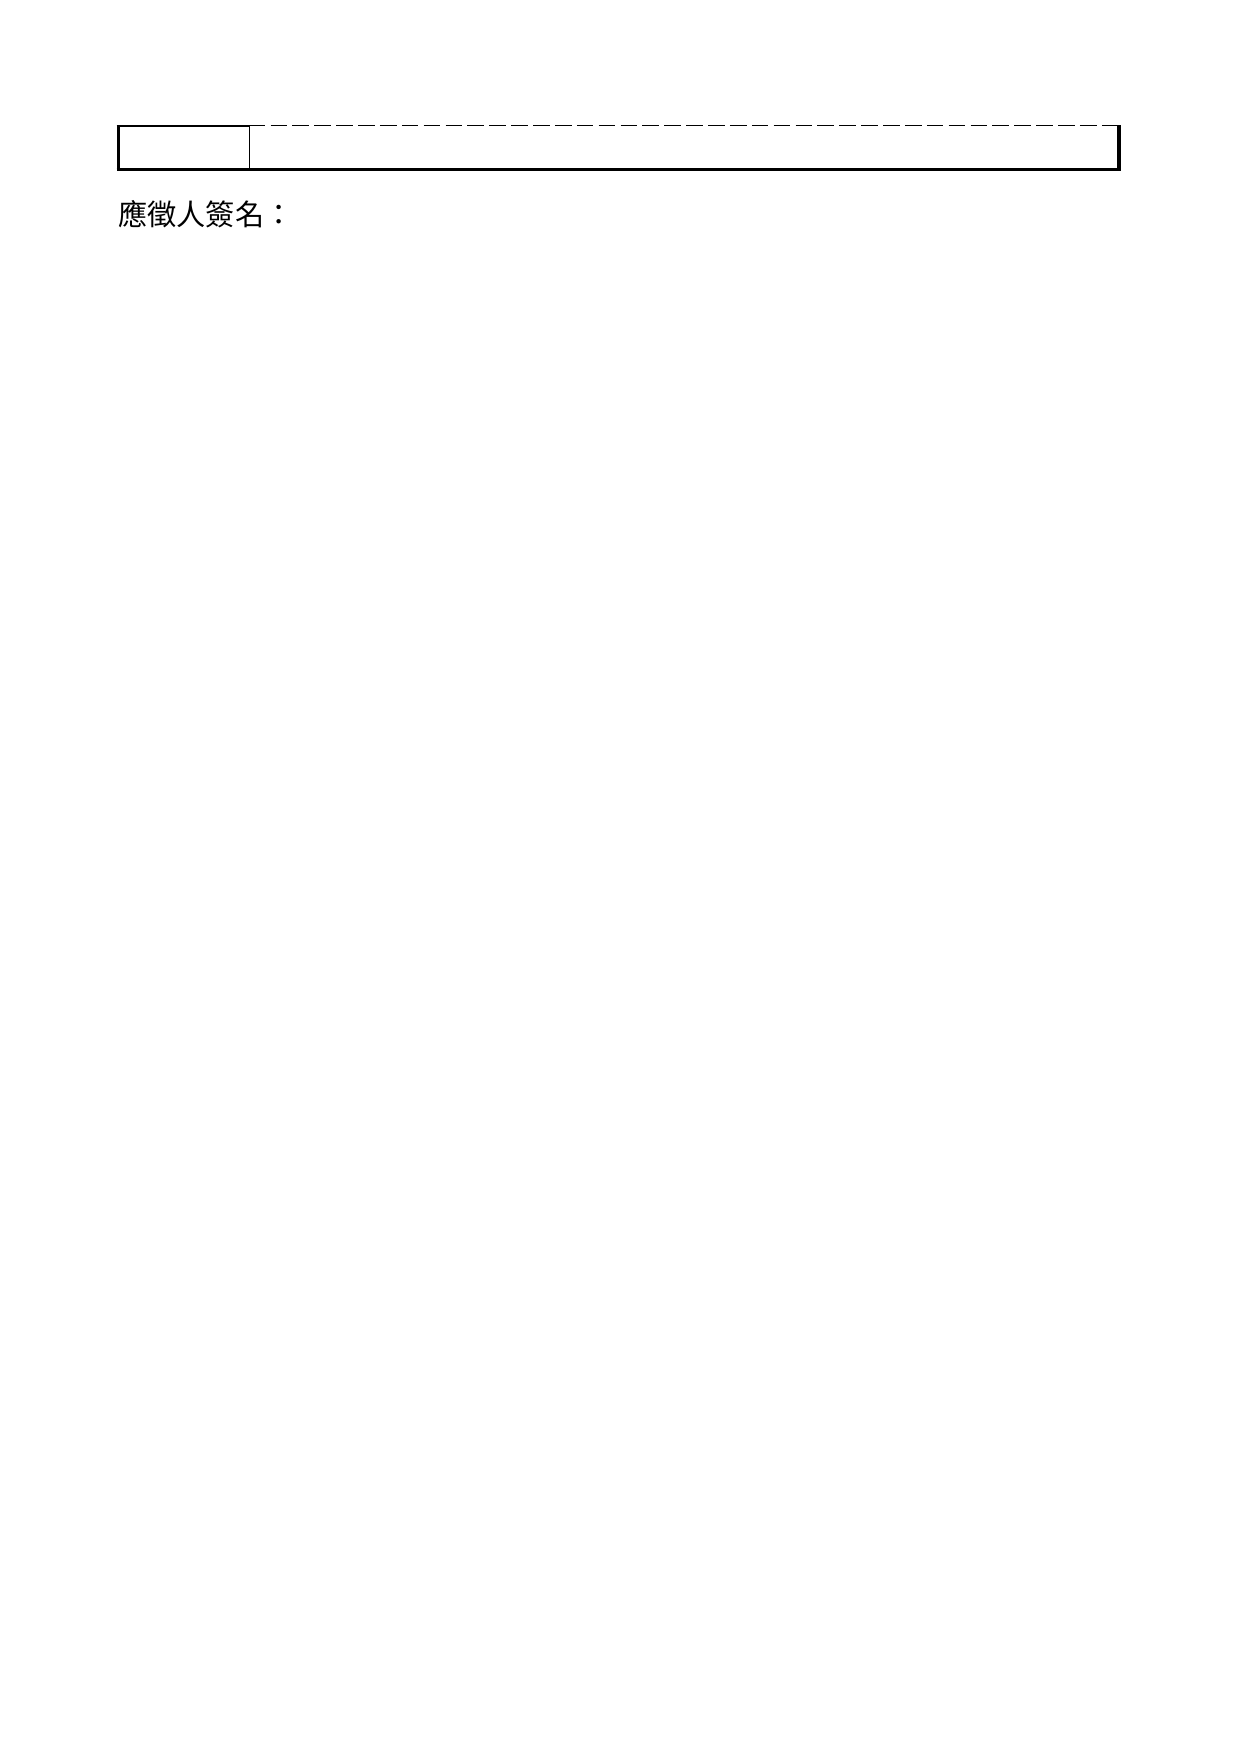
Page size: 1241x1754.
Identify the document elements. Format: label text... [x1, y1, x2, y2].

table_cell [120, 127, 249, 168]
text 應徵人簽名： [118, 171, 1122, 234]
table_cell [250, 125, 1117, 168]
